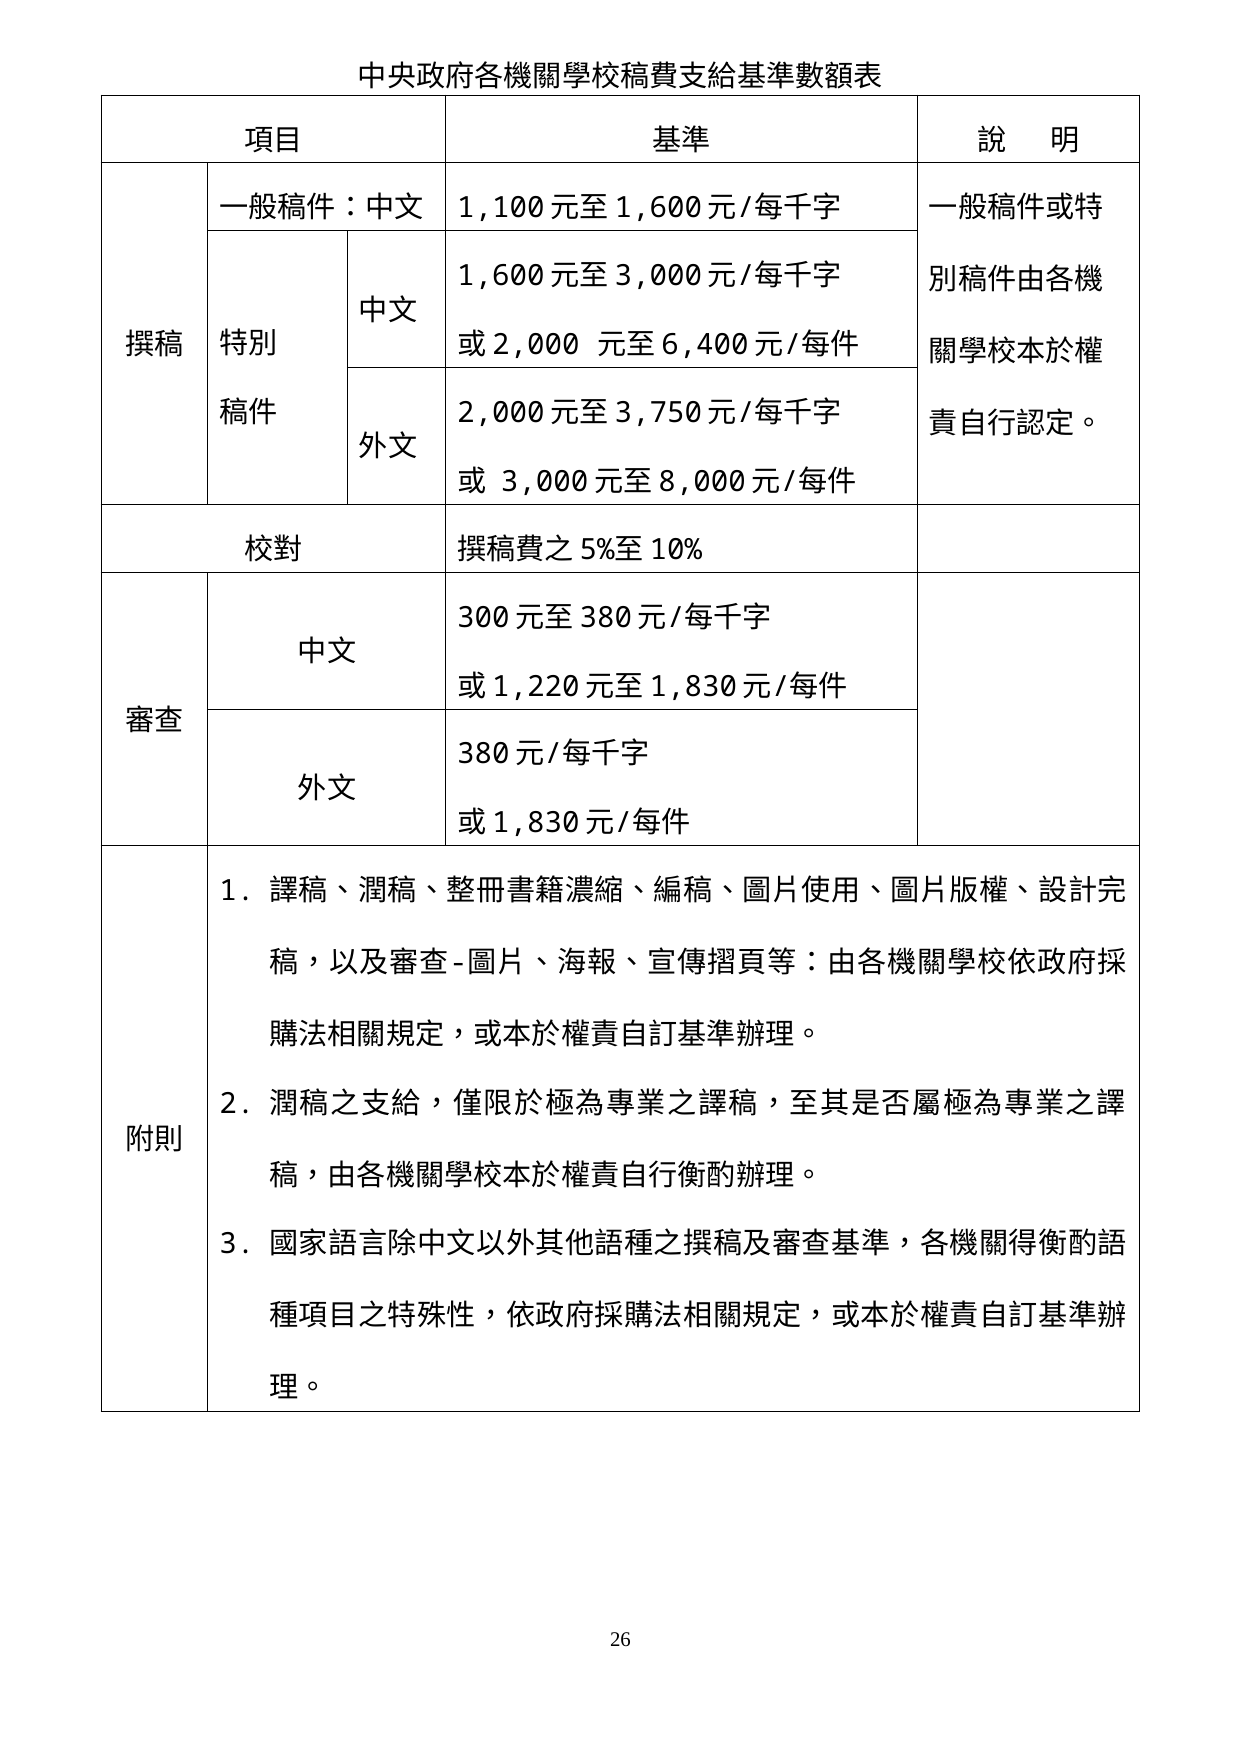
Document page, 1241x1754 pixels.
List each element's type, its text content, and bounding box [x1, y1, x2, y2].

table_cell [918, 573, 1139, 845]
table_cell 1,600元至3,000元/每千字 或2,000 元至6,400元/每件 [446, 231, 917, 367]
table_header 基準 [446, 96, 917, 162]
table_cell 外文 [208, 710, 445, 845]
table_cell 1,100元至1,600元/每千字 [446, 163, 917, 230]
table_header 項目 [102, 96, 445, 162]
table_cell 300元至380元/每千字 或1,220元至1,830元/每件 [446, 573, 917, 709]
table_cell 譯稿、潤稿、整冊書籍濃縮、編稿、圖片使用、圖片版權、設計完稿，以及審查-圖片、海報、宣傳摺頁等：由各機關學校依政府採購法相關規定，或本於權責自訂基準辦理。 潤稿之支給，僅限於極為專業之譯稿，至其是否屬極為專業之譯稿，由各機關學校本於權責自行衡酌辦理。 國家語言除中文以外其他語種之撰稿及審查基準，各機關得衡酌語種項目之特殊性，依政府採購法相關規定，或本於權責自訂基準辦理。 [208, 846, 1139, 1411]
text 中央政府各機關學校稿費支給基準數額表 [118, 32, 1122, 94]
table_cell 2,000元至3,750元/每千字 或 3,000元至8,000元/每件 [446, 368, 917, 503]
table_cell 附則 [102, 846, 207, 1411]
table_cell 撰稿 [102, 163, 207, 503]
table_cell 中文 [208, 573, 445, 709]
table_cell 審查 [102, 573, 207, 845]
table_header 說 明 [918, 96, 1139, 162]
table_cell 中文 [348, 231, 445, 367]
table_cell [918, 505, 1139, 572]
table_cell 外文 [348, 368, 445, 503]
table_cell 校對 [102, 505, 445, 572]
table_cell 特別 稿件 [208, 231, 347, 503]
table_cell 一般稿件：中文 [208, 163, 445, 230]
table_cell 撰稿費之5%至10% [446, 505, 917, 572]
table_cell 380元/每千字 或1,830元/每件 [446, 710, 917, 845]
table_cell 一般稿件或特別稿件由各機關學校本於權責自行認定。 [918, 163, 1139, 503]
